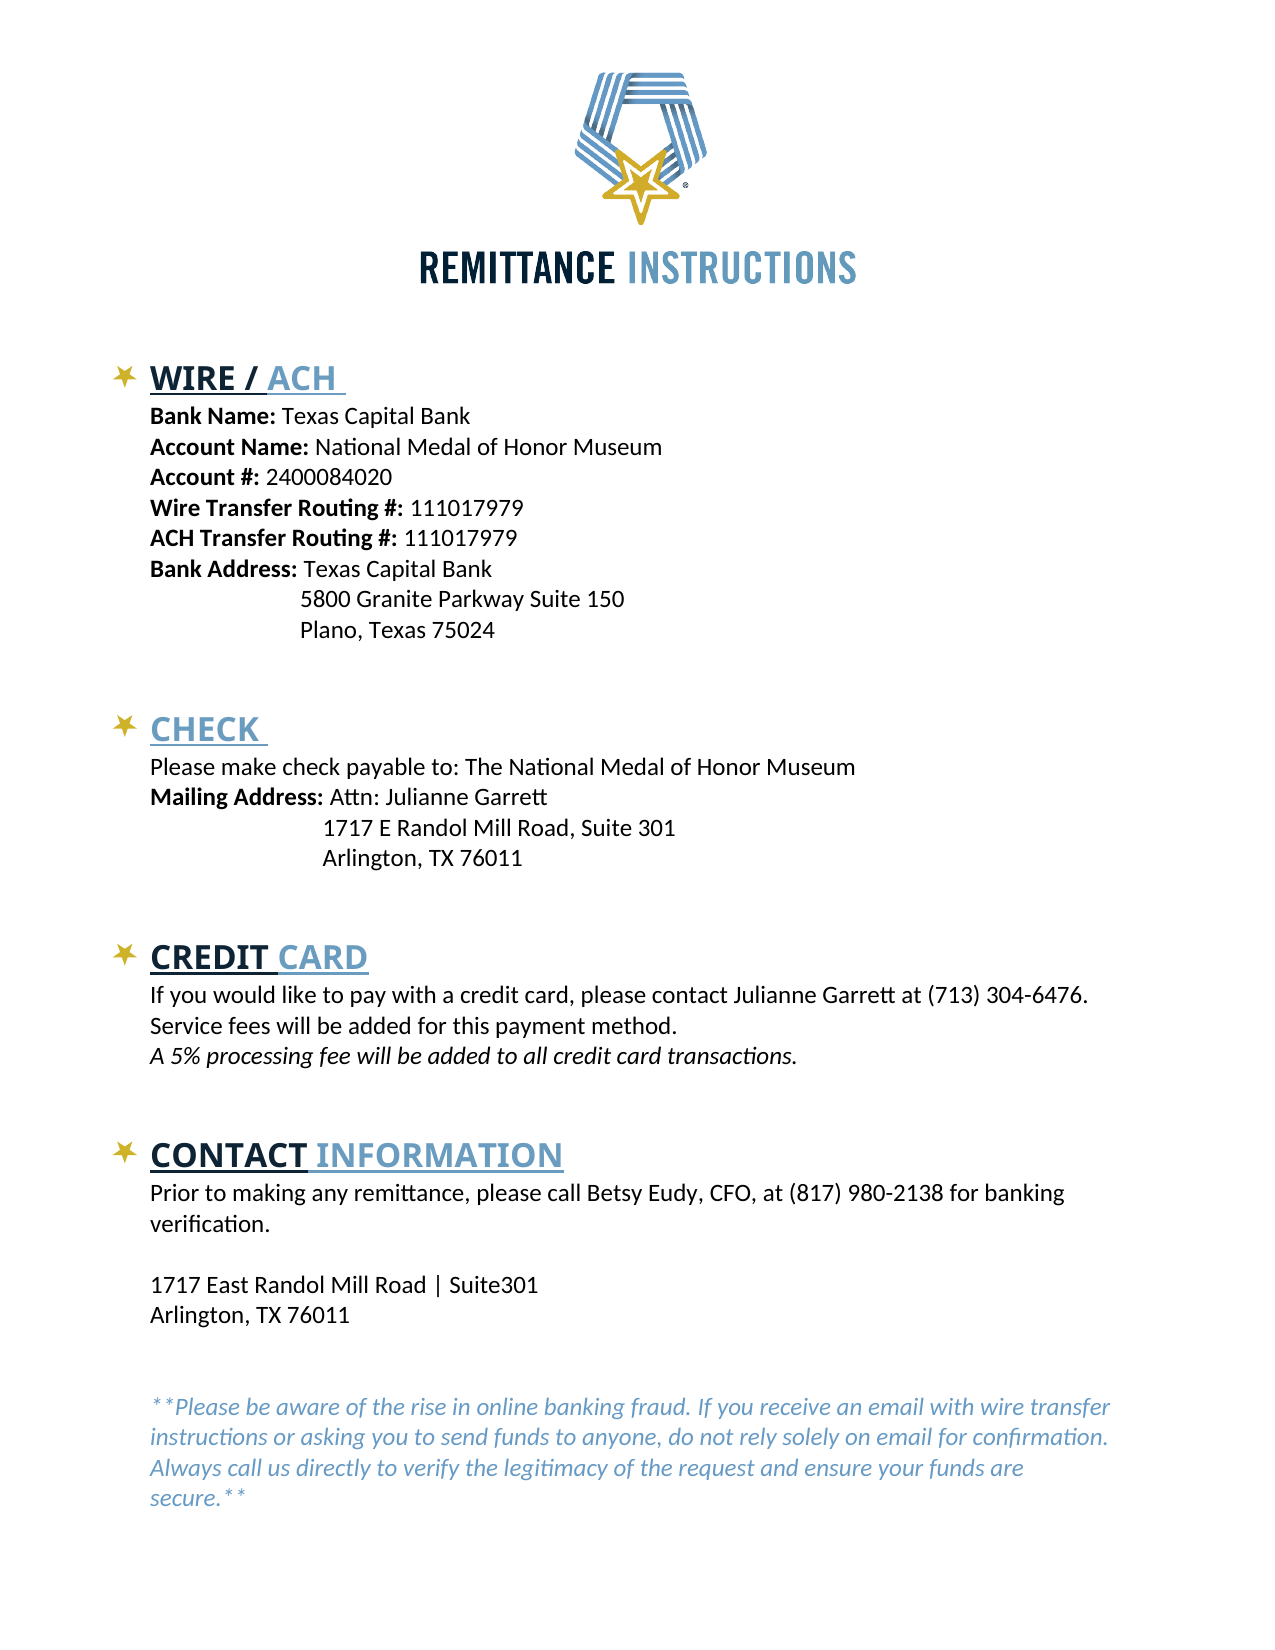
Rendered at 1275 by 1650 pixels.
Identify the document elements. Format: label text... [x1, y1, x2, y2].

text Wire Transfer Routing #: 111017979 [150, 492, 1125, 522]
text Plano, Texas 75024 [225, 614, 1125, 644]
text If you would like to pay with a credit card, please contact Julianne Garrett at (713) 304-6476. Service fees will be added for this payment method. [150, 979, 1125, 1040]
text WIRE / ACH [150, 355, 1125, 400]
text ACH Transfer Routing #: 111017979 [150, 522, 1125, 553]
text Bank Name: Texas Capital Bank [150, 400, 1125, 431]
text Arlington, TX 76011 [300, 842, 1125, 873]
text Mailing Address: Attn: Julianne Garrett [150, 781, 1125, 812]
text Prior to making any remittance, please call Betsy Eudy, CFO, at (817) 980-2138 for banking verification. [150, 1177, 1125, 1238]
text 1717 E Randol Mill Road, Suite 301 [300, 812, 1125, 842]
text CREDIT CARD [150, 934, 1125, 979]
text Account #: 2400084020 [150, 461, 1125, 492]
text CONTACT INFORMATION [150, 1132, 1125, 1177]
text A 5% processing fee will be added to all credit card transactions. [150, 1040, 1125, 1071]
text 5800 Granite Parkway Suite 150 [225, 583, 1125, 614]
text Account Name: National Medal of Honor Museum [150, 431, 1125, 461]
text 1717 East Randol Mill Road | Suite301 [150, 1269, 1125, 1299]
text Please make check payable to: The National Medal of Honor Museum [150, 751, 1125, 781]
text Arlington, TX 76011 [150, 1299, 1125, 1330]
text Bank Address: Texas Capital Bank [150, 553, 1125, 583]
text CHECK [150, 705, 1125, 751]
text **Please be aware of the rise in online banking fraud. If you receive an email with wire transfer instructions or asking you to send funds to anyone, do not rely solely on email for confirmation. Always call us directly to verify the legitimacy of the request and ensure your funds are secure.** [150, 1391, 1125, 1513]
